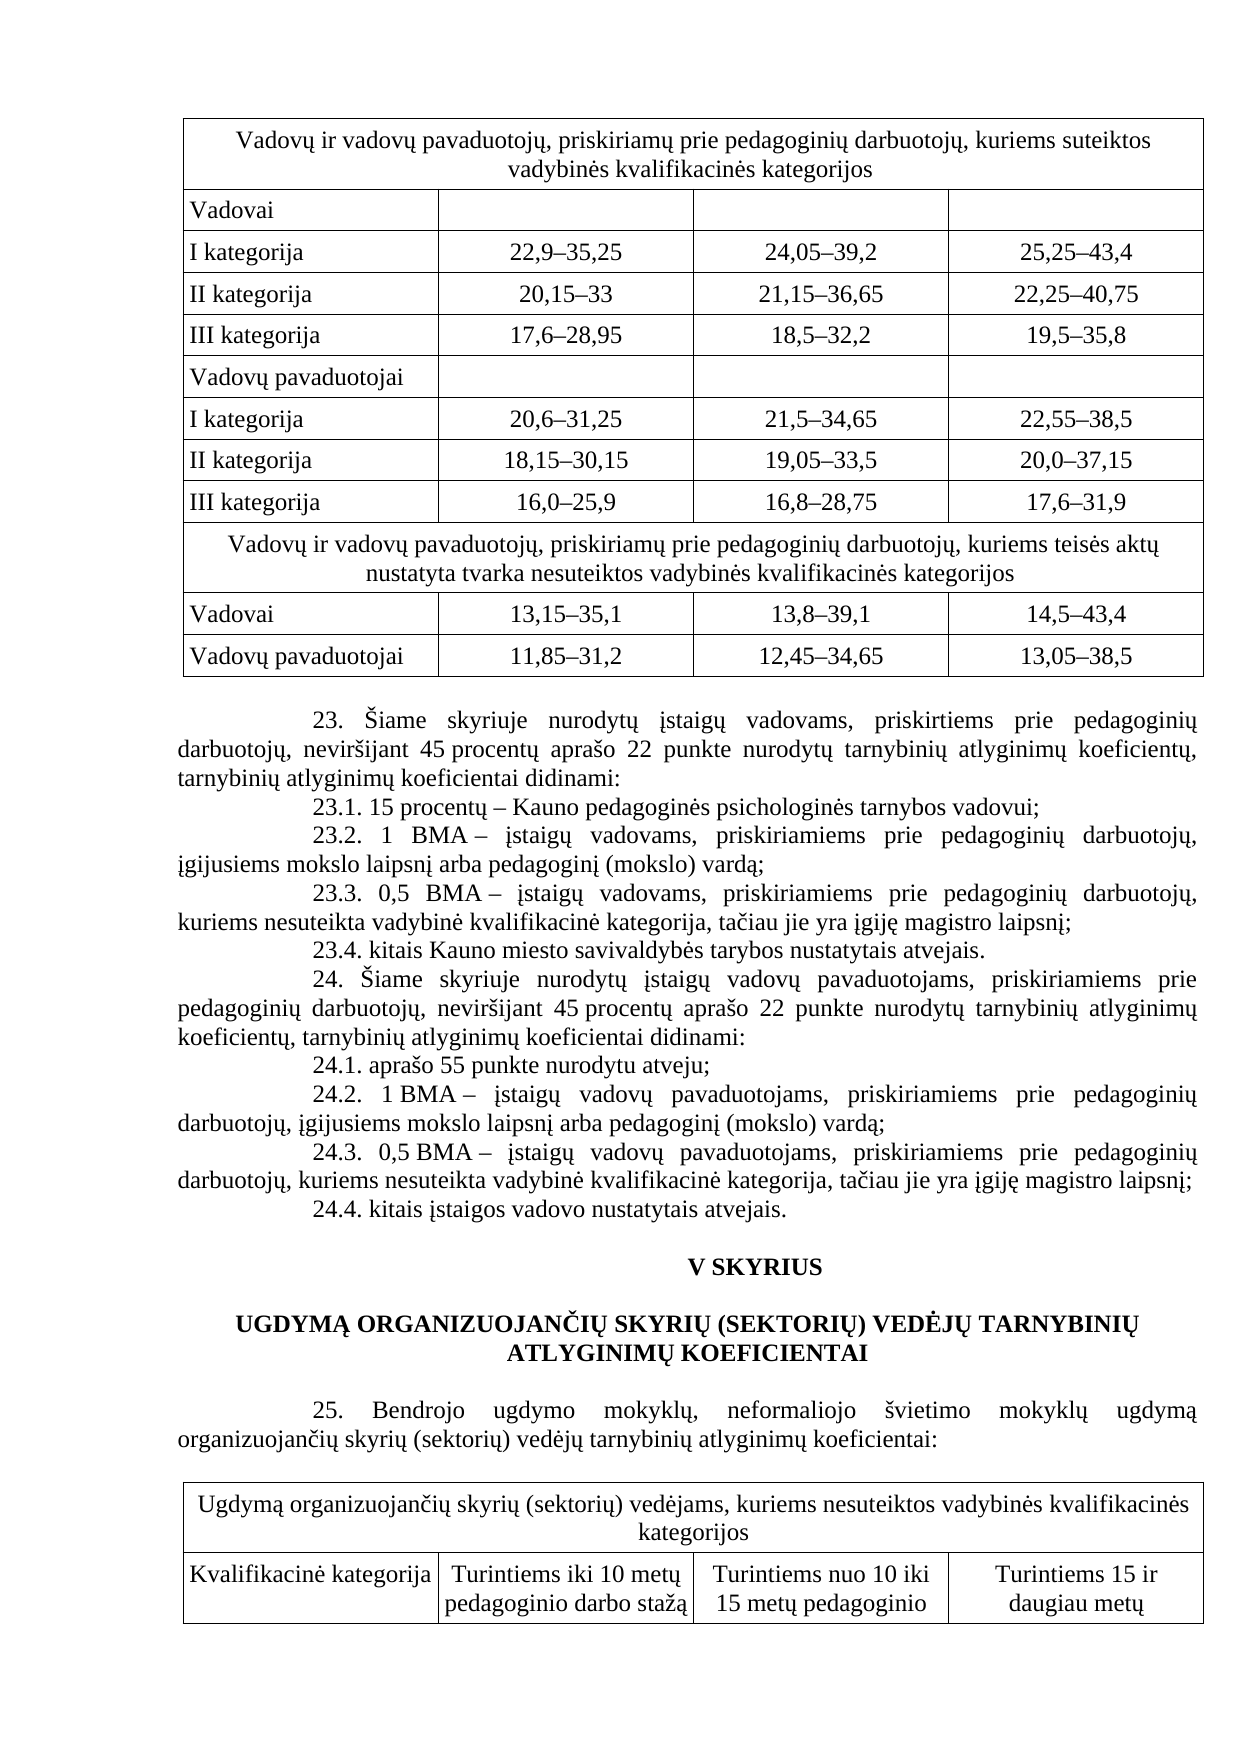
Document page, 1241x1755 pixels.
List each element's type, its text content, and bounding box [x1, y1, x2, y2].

table_cell II kategorija [184, 273, 438, 313]
table_cell 16,8–28,75 [694, 481, 948, 522]
table_cell I kategorija [184, 398, 438, 438]
text 23.4. kitais Kauno miesto savivaldybės tarybos nustatytais atvejais. [177, 935, 1198, 964]
table_cell 14,5–43,4 [949, 593, 1203, 634]
text 23. Šiame skyriuje nurodytų įstaigų vadovams, priskirtiems prie pedagoginių darbuotojų, neviršijant 45 procentų aprašo 22 punkte nurodytų tarnybinių atlyginimų koeficientų, tarnybinių atlyginimų koeficientai didinami: [177, 705, 1198, 792]
table_cell 25,25–43,4 [949, 231, 1203, 272]
text 24.1. aprašo 55 punkte nurodytu atveju; [177, 1050, 1198, 1079]
text UGDYMĄ ORGANIZUOJANČIŲ SKYRIŲ (SEKTORIŲ) VEDĖJŲ TARNYBINIŲ ATLYGINIMŲ KOEFICIENTAI [177, 1309, 1198, 1367]
table_cell Vadovai [184, 593, 438, 634]
table_cell [949, 356, 1203, 397]
table_cell III kategorija [184, 315, 438, 355]
table_cell 21,15–36,65 [694, 273, 948, 313]
table_cell 22,55–38,5 [949, 398, 1203, 438]
text 24.4. kitais įstaigos vadovo nustatytais atvejais. [177, 1194, 1198, 1223]
table_cell Vadovų ir vadovų pavaduotojų, priskiriamų prie pedagoginių darbuotojų, kuriems suteiktos vadybinės kvalifikacinės kategorijos [184, 119, 1203, 188]
table_cell [439, 356, 693, 397]
text 24.3. 0,5 BMA – įstaigų vadovų pavaduotojams, priskiriamiems prie pedagoginių darbuotojų, kuriems nesuteikta vadybinė kvalifikacinė kategorija, tačiau jie yra įgiję magistro laipsnį; [177, 1137, 1198, 1194]
table_cell 22,25–40,75 [949, 273, 1203, 313]
table_cell I kategorija [184, 231, 438, 272]
table_cell II kategorija [184, 440, 438, 480]
table_cell Kvalifikacinė kategorija [184, 1553, 438, 1622]
table_cell Turintiems nuo 10 iki 15 metų pedagoginio [694, 1553, 948, 1622]
table_cell 13,05–38,5 [949, 635, 1203, 676]
table_cell [439, 190, 693, 230]
text 24.2. 1 BMA – įstaigų vadovų pavaduotojams, priskiriamiems prie pedagoginių darbuotojų, įgijusiems mokslo laipsnį arba pedagoginį (mokslo) vardą; [177, 1079, 1198, 1137]
table_cell 13,8–39,1 [694, 593, 948, 634]
table_cell 21,5–34,65 [694, 398, 948, 438]
text 23.3. 0,5 BMA – įstaigų vadovams, priskiriamiems prie pedagoginių darbuotojų, kuriems nesuteikta vadybinė kvalifikacinė kategorija, tačiau jie yra įgiję magistro laipsnį; [177, 878, 1198, 935]
table_cell 13,15–35,1 [439, 593, 693, 634]
table_cell 18,15–30,15 [439, 440, 693, 480]
text 23.1. 15 procentų – Kauno pedagoginės psichologinės tarnybos vadovui; [177, 792, 1198, 820]
text 25. Bendrojo ugdymo mokyklų, neformaliojo švietimo mokyklų ugdymą organizuojančių skyrių (sektorių) vedėjų tarnybinių atlyginimų koeficientai: [177, 1395, 1198, 1453]
table_cell 16,0–25,9 [439, 481, 693, 522]
table_cell 19,05–33,5 [694, 440, 948, 480]
table_cell Turintiems iki 10 metų pedagoginio darbo stažą [439, 1553, 693, 1622]
table_cell 22,9–35,25 [439, 231, 693, 272]
table_cell 20,15–33 [439, 273, 693, 313]
table_cell 20,0–37,15 [949, 440, 1203, 480]
table_cell 17,6–28,95 [439, 315, 693, 355]
text 24. Šiame skyriuje nurodytų įstaigų vadovų pavaduotojams, priskiriamiems prie pedagoginių darbuotojų, neviršijant 45 procentų aprašo 22 punkte nurodytų tarnybinių atlyginimų koeficientų, tarnybinių atlyginimų koeficientai didinami: [177, 964, 1198, 1050]
table_cell [694, 356, 948, 397]
table_header Ugdymą organizuojančių skyrių (sektorių) vedėjams, kuriems nesuteiktos vadybinės kvalifikacinės kategorijos [184, 1483, 1203, 1552]
table_cell Vadovų pavaduotojai [184, 635, 438, 676]
table_cell 19,5–35,8 [949, 315, 1203, 355]
table_cell 20,6–31,25 [439, 398, 693, 438]
table_cell Vadovų ir vadovų pavaduotojų, priskiriamų prie pedagoginių darbuotojų, kuriems teisės aktų nustatyta tvarka nesuteiktos vadybinės kvalifikacinės kategorijos [184, 523, 1203, 592]
table_cell Turintiems 15 ir daugiau metų [949, 1553, 1203, 1622]
text 23.2. 1 BMA – įstaigų vadovams, priskiriamiems prie pedagoginių darbuotojų, įgijusiems mokslo laipsnį arba pedagoginį (mokslo) vardą; [177, 820, 1198, 878]
table_cell 11,85–31,2 [439, 635, 693, 676]
text V SKYRIUS [177, 1252, 1198, 1280]
table_cell [694, 190, 948, 230]
table_cell III kategorija [184, 481, 438, 522]
table_cell 12,45–34,65 [694, 635, 948, 676]
table_cell 24,05–39,2 [694, 231, 948, 272]
table_cell Vadovų pavaduotojai [184, 356, 438, 397]
table_cell [949, 190, 1203, 230]
table_cell 18,5–32,2 [694, 315, 948, 355]
table_cell Vadovai [184, 190, 438, 230]
table_cell 17,6–31,9 [949, 481, 1203, 522]
